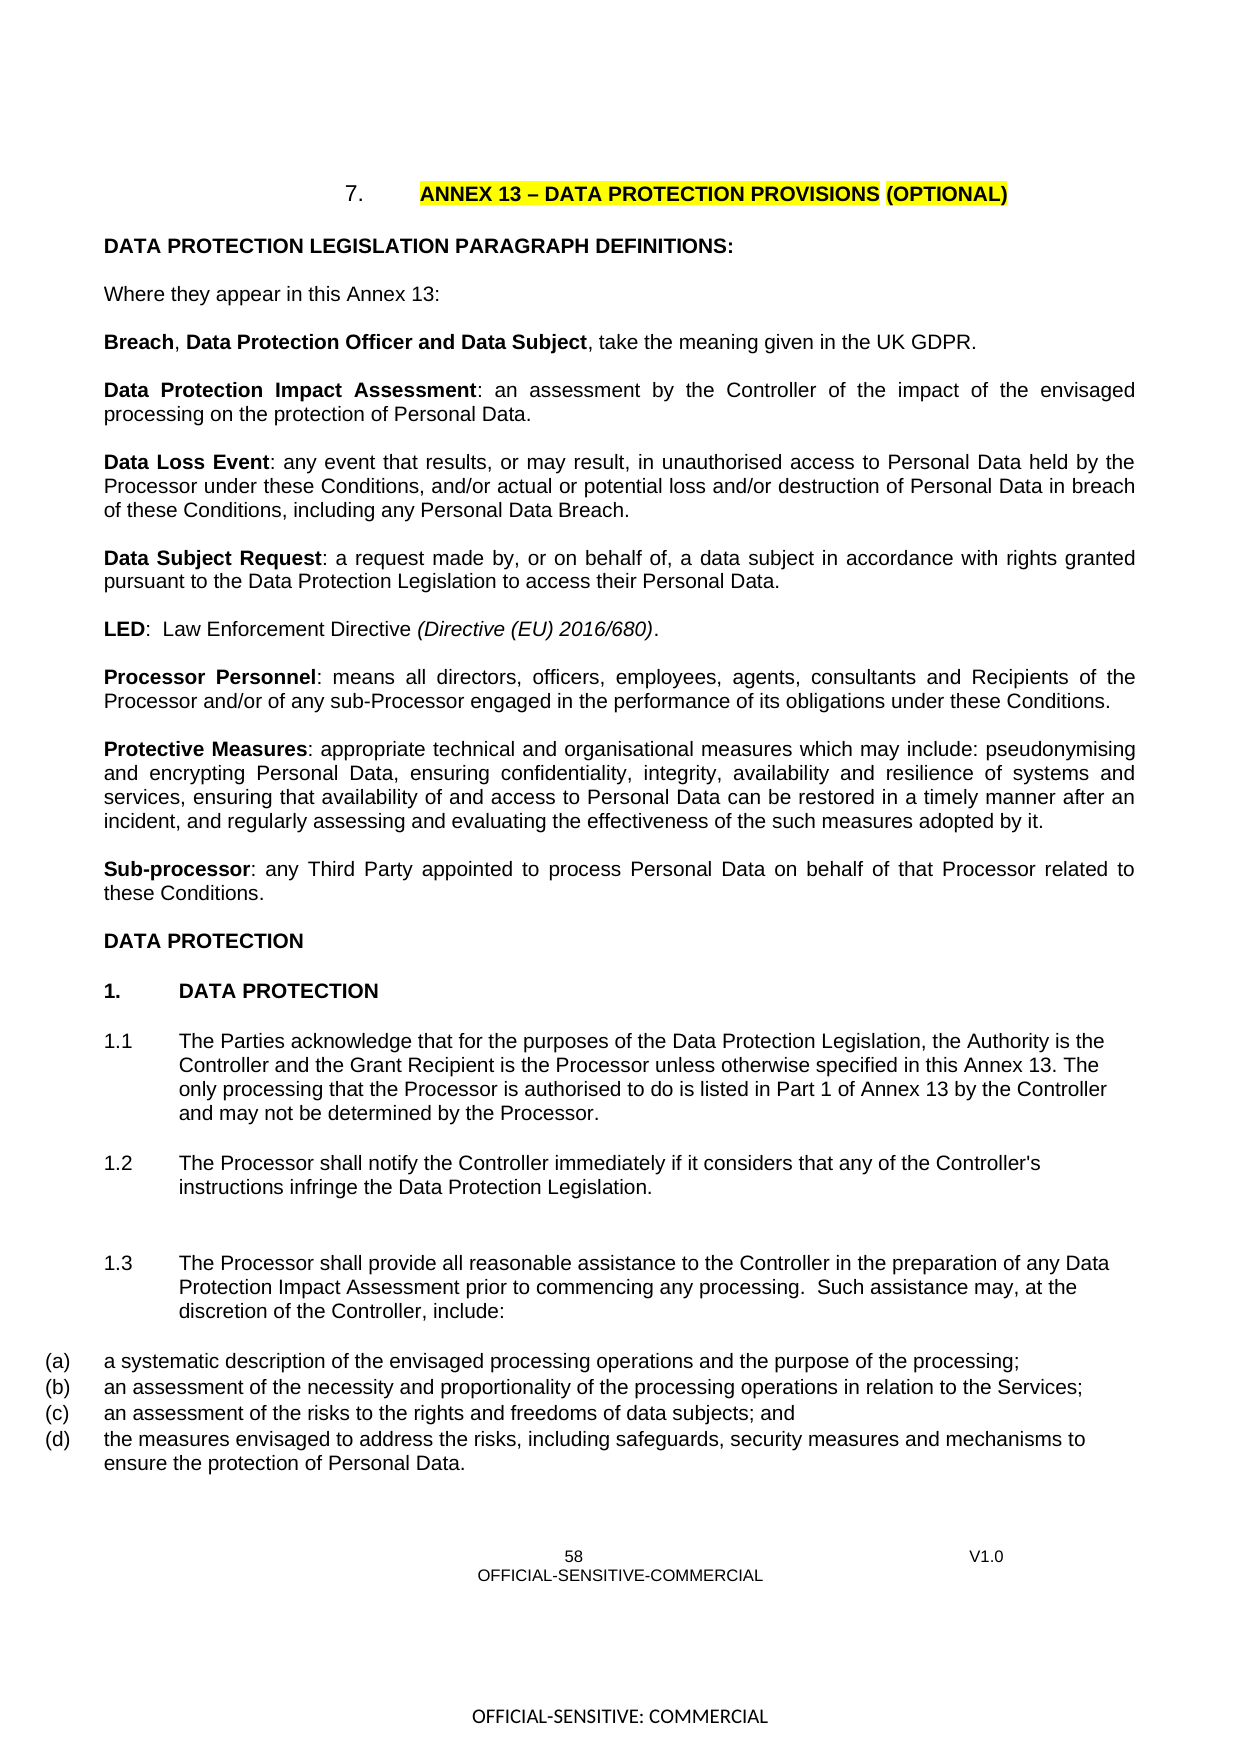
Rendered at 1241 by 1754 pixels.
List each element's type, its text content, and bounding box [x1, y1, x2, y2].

subtitle ANNEX 13 – DATA PROTECTION PROVISIONS (Optional) [215, 179, 1137, 206]
list The Parties acknowledge that for the purposes of the Data Protection Legislation, the Authority is the Controller and the Grant Recipient is the Processor unless otherwise specified in this Annex 13. The only processing that the Processor is authorised to do is listed in Part 1 of Annex 13 by the Controller and may not be determined by the Processor. [103, 1029, 1137, 1124]
text LED: Law Enforcement Directive (Directive (EU) 2016/680). [103, 617, 1137, 641]
list an assessment of the risks to the rights and freedoms of data subjects; and [45, 1401, 1137, 1424]
list DATA PROTECTION [103, 979, 1137, 1003]
text DATA PROTECTION [103, 929, 1137, 953]
text Data Loss Event: any event that results, or may result, in unauthorised access to Personal Data held by the Processor under these Conditions, and/or actual or potential loss and/or destruction of Personal Data in breach of these Conditions, including any Personal Data Breach. [103, 449, 1137, 521]
list the measures envisaged to address the risks, including safeguards, security measures and mechanisms to ensure the protection of Personal Data. [45, 1427, 1137, 1474]
text Breach, Data Protection Officer and Data Subject, take the meaning given in the UK GDPR. [103, 330, 1137, 354]
text Protective Measures: appropriate technical and organisational measures which may include: pseudonymising and encrypting Personal Data, ensuring confidentiality, integrity, availability and resilience of systems and services, ensuring that availability of and access to Personal Data can be restored in a timely manner after an incident, and regularly assessing and evaluating the effectiveness of the such measures adopted by it. [103, 737, 1137, 833]
list The Processor shall notify the Controller immediately if it considers that any of the Controller's instructions infringe the Data Protection Legislation. [103, 1151, 1137, 1198]
text Where they appear in this Annex 13: [103, 282, 1137, 306]
text Data Protection Impact Assessment: an assessment by the Controller of the impact of the envisaged processing on the protection of Personal Data. [103, 378, 1137, 426]
list an assessment of the necessity and proportionality of the processing operations in relation to the Services; [45, 1374, 1137, 1398]
text Processor Personnel: means all directors, officers, employees, agents, consultants and Recipients of the Processor and/or of any sub-Processor engaged in the performance of its obligations under these Conditions. [103, 665, 1137, 713]
list The Processor shall provide all reasonable assistance to the Controller in the preparation of any Data Protection Impact Assessment prior to commencing any processing. Such assistance may, at the discretion of the Controller, include: [103, 1251, 1137, 1322]
text Data Subject Request: a request made by, or on behalf of, a data subject in accordance with rights granted pursuant to the Data Protection Legislation to access their Personal Data. [103, 545, 1137, 593]
list a systematic description of the envisaged processing operations and the purpose of the processing; [45, 1348, 1137, 1372]
text DATA PROTECTION LEGISLATION PARAGRAPH DEFINITIONS: [103, 234, 1137, 258]
text Sub-processor: any Third Party appointed to process Personal Data on behalf of that Processor related to these Conditions. [103, 857, 1137, 905]
